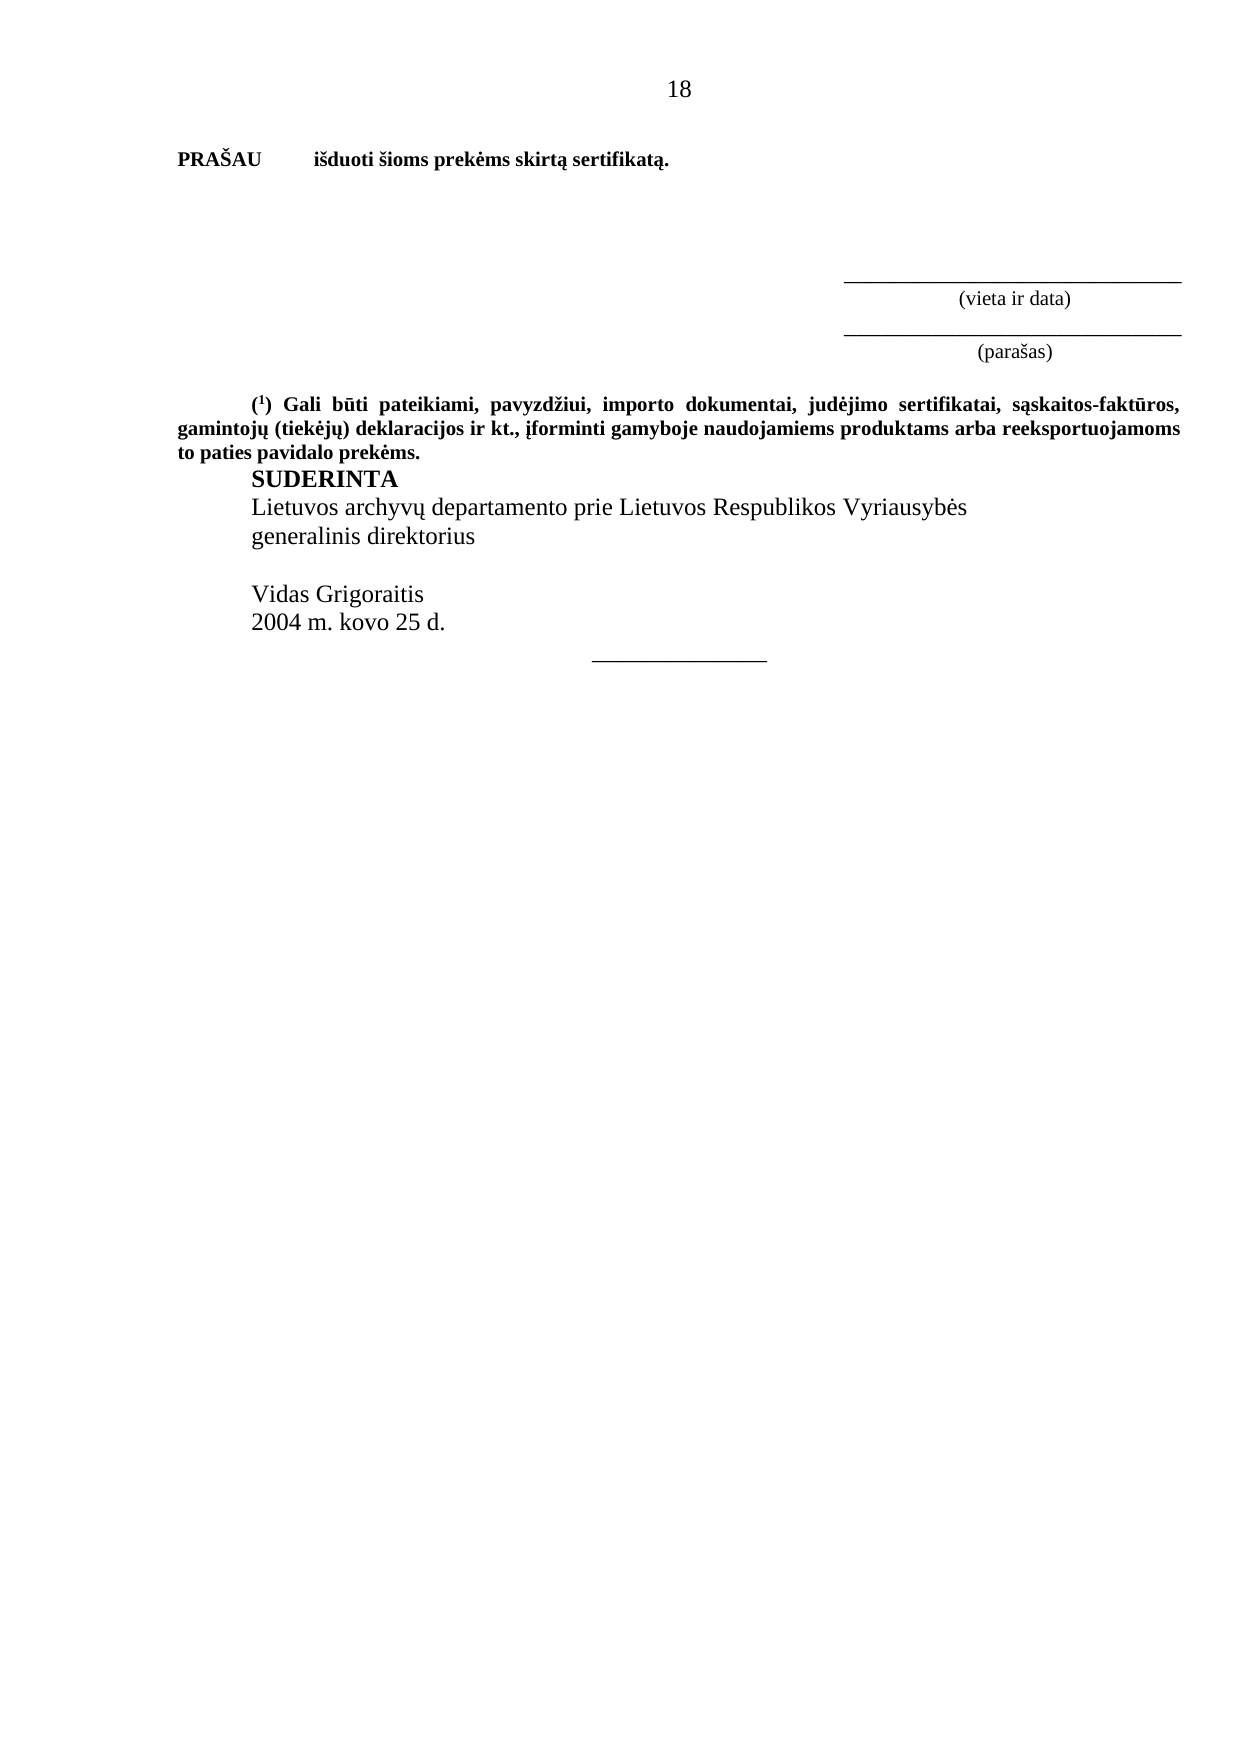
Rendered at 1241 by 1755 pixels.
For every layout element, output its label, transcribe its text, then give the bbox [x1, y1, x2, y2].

text 2004 m. kovo 25 d. [177, 607, 1181, 636]
text ______________ [177, 636, 1181, 665]
text (vieta ir data) [177, 286, 1181, 310]
text (parašas) [177, 339, 1181, 363]
text ___________________________ [177, 257, 1181, 286]
text generalinis direktorius [177, 521, 1181, 550]
text Vidas Grigoraitis [177, 579, 1181, 607]
text ___________________________ [177, 310, 1181, 339]
text SUDERINTA [177, 464, 1181, 492]
text PRAŠAU išduoti šioms prekėms skirtą sertifikatą. [177, 147, 1181, 171]
text (1) Gali būti pateikiami, pavyzdžiui, importo dokumentai, judėjimo sertifikatai, sąskaitos-faktūros, gamintojų (tiekėjų) deklaracijos ir kt., įforminti gamyboje naudojamiems produktams arba reeksportuojamoms to paties pavidalo prekėms. [177, 392, 1181, 464]
text Lietuvos archyvų departamento prie Lietuvos Respublikos Vyriausybės [177, 492, 1181, 521]
